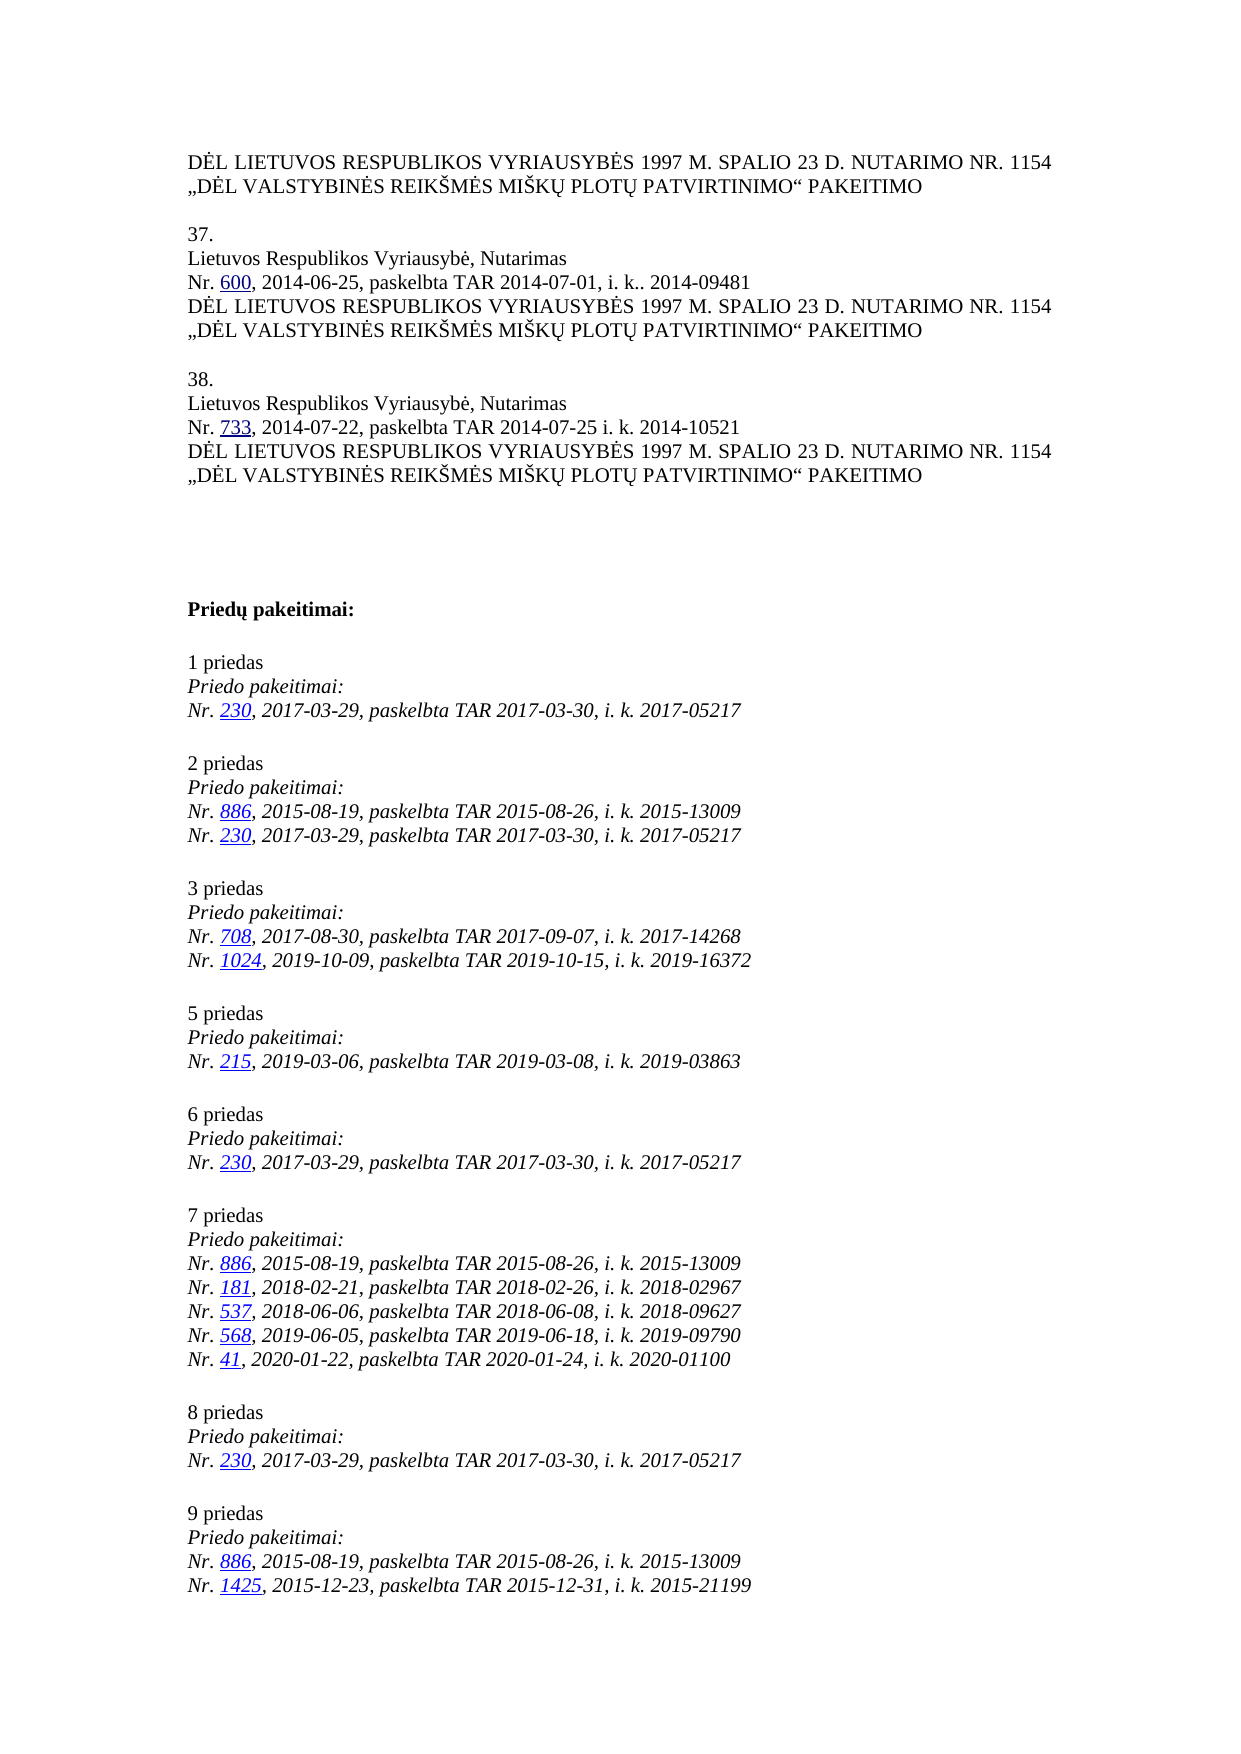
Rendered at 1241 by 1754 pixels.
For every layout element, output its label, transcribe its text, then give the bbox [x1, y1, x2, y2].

text Priedo pakeitimai: [187, 900, 1053, 924]
text Nr. 230, 2017-03-29, paskelbta TAR 2017-03-30, i. k. 2017-05217 [187, 698, 1053, 722]
text 6 priedas [187, 1102, 1053, 1126]
text Nr. 886, 2015-08-19, paskelbta TAR 2015-08-26, i. k. 2015-13009 [187, 1251, 1053, 1275]
text Priedo pakeitimai: [187, 1227, 1053, 1251]
text 2 priedas [187, 751, 1053, 775]
text Nr. 230, 2017-03-29, paskelbta TAR 2017-03-30, i. k. 2017-05217 [187, 1448, 1053, 1472]
text Priedo pakeitimai: [187, 674, 1053, 698]
text 8 priedas [187, 1400, 1053, 1424]
text Nr. 41, 2020-01-22, paskelbta TAR 2020-01-24, i. k. 2020-01100 [187, 1347, 1053, 1371]
text Lietuvos Respublikos Vyriausybė, Nutarimas [187, 246, 1053, 270]
text 7 priedas [187, 1203, 1053, 1227]
text DĖL LIETUVOS RESPUBLIKOS VYRIAUSYBĖS 1997 M. SPALIO 23 D. NUTARIMO NR. 1154 „DĖL VALSTYBINĖS REIKŠMĖS MIŠKŲ PLOTŲ PATVIRTINIMO“ PAKEITIMO [187, 439, 1053, 487]
text Nr. 568, 2019-06-05, paskelbta TAR 2019-06-18, i. k. 2019-09790 [187, 1323, 1053, 1347]
text Nr. 1425, 2015-12-23, paskelbta TAR 2015-12-31, i. k. 2015-21199 [187, 1573, 1053, 1597]
text Priedo pakeitimai: [187, 1025, 1053, 1049]
text Priedų pakeitimai: [187, 597, 1053, 621]
text Nr. 230, 2017-03-29, paskelbta TAR 2017-03-30, i. k. 2017-05217 [187, 1150, 1053, 1174]
text Nr. 1024, 2019-10-09, paskelbta TAR 2019-10-15, i. k. 2019-16372 [187, 948, 1053, 972]
text Nr. 215, 2019-03-06, paskelbta TAR 2019-03-08, i. k. 2019-03863 [187, 1049, 1053, 1073]
text Nr. 886, 2015-08-19, paskelbta TAR 2015-08-26, i. k. 2015-13009 [187, 799, 1053, 823]
text Lietuvos Respublikos Vyriausybė, Nutarimas [187, 391, 1053, 415]
text Priedo pakeitimai: [187, 775, 1053, 799]
text Nr. 708, 2017-08-30, paskelbta TAR 2017-09-07, i. k. 2017-14268 [187, 924, 1053, 948]
text 1 priedas [187, 650, 1053, 674]
text 5 priedas [187, 1001, 1053, 1025]
text Priedo pakeitimai: [187, 1126, 1053, 1150]
text Nr. 600, 2014-06-25, paskelbta TAR 2014-07-01, i. k.. 2014-09481 [187, 270, 1053, 294]
text Priedo pakeitimai: [187, 1424, 1053, 1448]
text 37. [187, 222, 1053, 246]
text DĖL LIETUVOS RESPUBLIKOS VYRIAUSYBĖS 1997 M. SPALIO 23 D. NUTARIMO NR. 1154 „DĖL VALSTYBINĖS REIKŠMĖS MIŠKŲ PLOTŲ PATVIRTINIMO“ PAKEITIMO [187, 294, 1053, 342]
text Priedo pakeitimai: [187, 1525, 1053, 1549]
text 38. [187, 367, 1053, 391]
text 3 priedas [187, 876, 1053, 900]
text Nr. 181, 2018-02-21, paskelbta TAR 2018-02-26, i. k. 2018-02967 [187, 1275, 1053, 1299]
text DĖL LIETUVOS RESPUBLIKOS VYRIAUSYBĖS 1997 M. SPALIO 23 D. NUTARIMO NR. 1154 „DĖL VALSTYBINĖS REIKŠMĖS MIŠKŲ PLOTŲ PATVIRTINIMO“ PAKEITIMO [187, 150, 1053, 198]
text Nr. 886, 2015-08-19, paskelbta TAR 2015-08-26, i. k. 2015-13009 [187, 1549, 1053, 1573]
text Nr. 537, 2018-06-06, paskelbta TAR 2018-06-08, i. k. 2018-09627 [187, 1299, 1053, 1323]
text 9 priedas [187, 1501, 1053, 1525]
text Nr. 230, 2017-03-29, paskelbta TAR 2017-03-30, i. k. 2017-05217 [187, 823, 1053, 847]
text Nr. 733, 2014-07-22, paskelbta TAR 2014-07-25 i. k. 2014-10521 [187, 415, 1053, 439]
